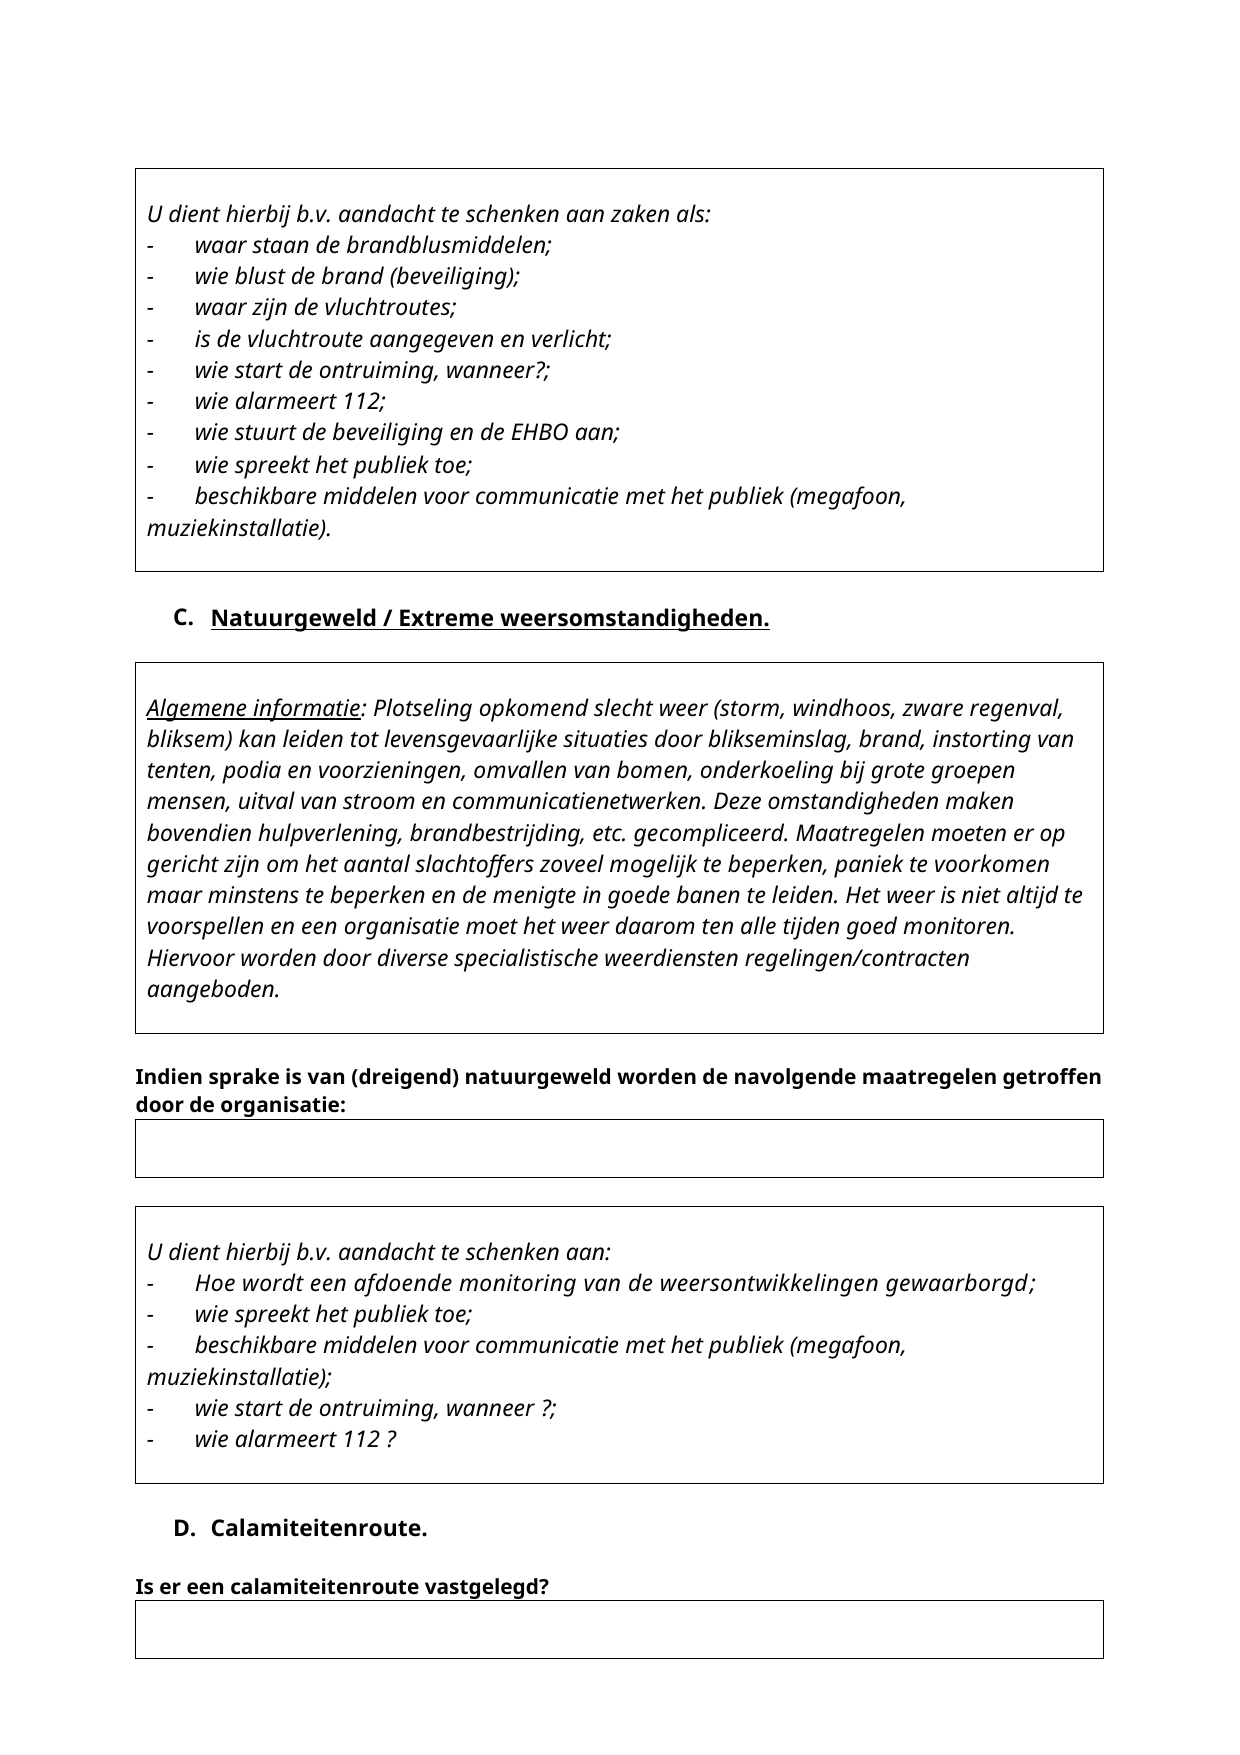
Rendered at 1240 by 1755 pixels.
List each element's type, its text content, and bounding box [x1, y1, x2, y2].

list Natuurgeweld / Extreme weersomstandigheden. [173, 601, 1104, 633]
table_header U dient hierbij b.v. aandacht te schenken aan zaken als: - waar staan de brandblusmiddelen; - wie blust de brand (beveiliging); - waar zijn de vluchtroutes; - is de vluchtroute aangegeven en verlicht; - wie start de ontruiming, wanneer?; - wie alarmeert 112; - wie stuurt de beveiliging en de EHBO aan; - wie spreekt het publiek toe; - beschikbare middelen voor communicatie met het publiek (megafoon, muziekinstallatie). [136, 169, 1103, 571]
table_header [136, 1601, 1103, 1658]
table_header U dient hierbij b.v. aandacht te schenken aan: - Hoe wordt een afdoende monitoring van de weersontwikkelingen gewaarborgd; - wie spreekt het publiek toe; - beschikbare middelen voor communicatie met het publiek (megafoon, muziekinstallatie); - wie start de ontruiming, wanneer ?; - wie alarmeert 112 ? [136, 1207, 1103, 1483]
table_header Algemene informatie: Plotseling opkomend slecht weer (storm, windhoos, zware regenval, bliksem) kan leiden tot levensgevaarlijke situaties door blikseminslag, brand, instorting van tenten, podia en voorzieningen, omvallen van bomen, onderkoeling bij grote groepen mensen, uitval van stroom en communicatienetwerken. Deze omstandigheden maken bovendien hulpverlening, brandbestrijding, etc. gecompliceerd. Maatregelen moeten er op gericht zijn om het aantal slachtoffers zoveel mogelijk te beperken, paniek te voorkomen maar minstens te beperken en de menigte in goede banen te leiden. Het weer is niet altijd te voorspellen en een organisatie moet het weer daarom ten alle tijden goed monitoren. Hiervoor worden door diverse specialistische weerdiensten regelingen/contracten aangeboden. [136, 663, 1103, 1032]
list Calamiteitenroute. [173, 1512, 1104, 1543]
table_header [136, 1120, 1103, 1177]
text Indien sprake is van (dreigend) natuurgeweld worden de navolgende maatregelen getroffen door de organisatie: [135, 1062, 1104, 1119]
text Is er een calamiteitenroute vastgelegd? [135, 1572, 1104, 1600]
